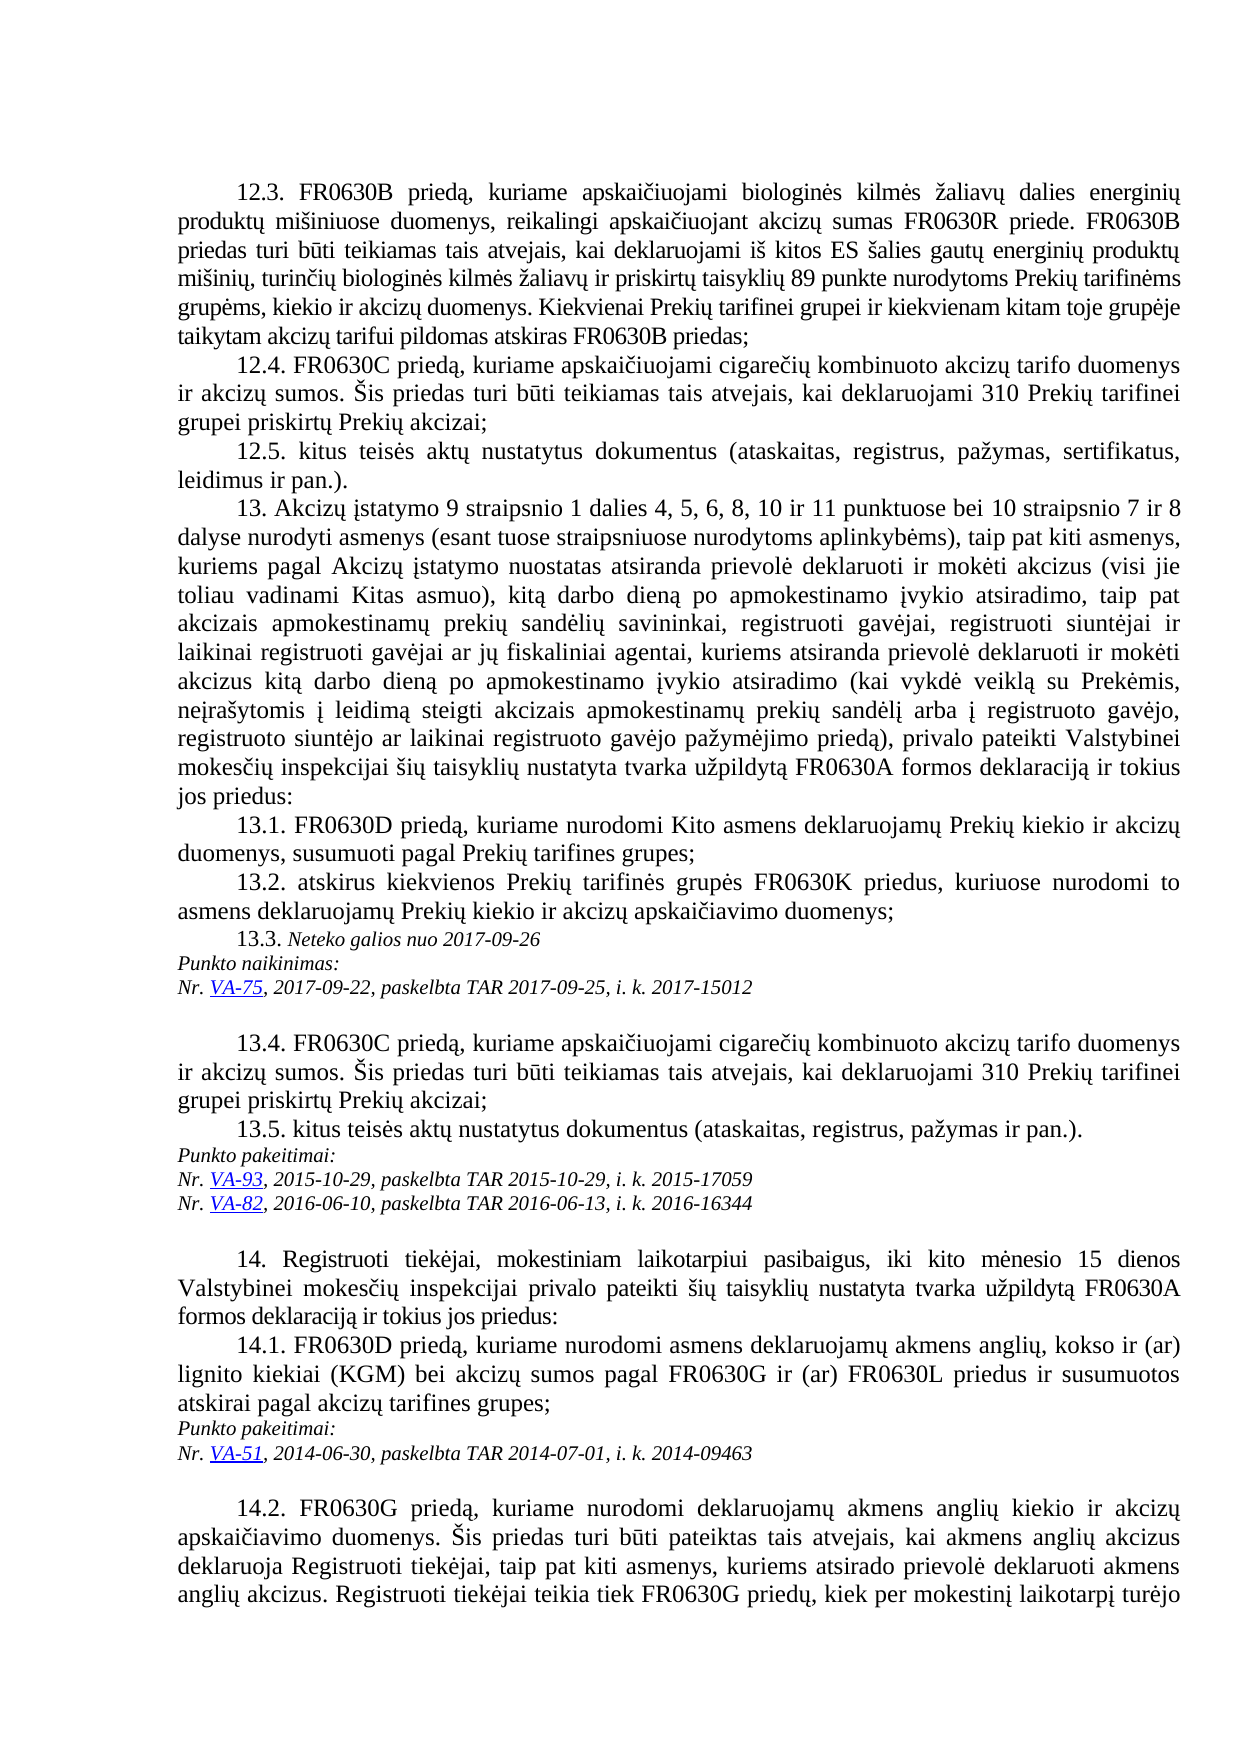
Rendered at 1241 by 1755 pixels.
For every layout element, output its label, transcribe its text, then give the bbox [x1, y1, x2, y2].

text 14.2. FR0630G priedą, kuriame nurodomi deklaruojamų akmens anglių kiekio ir akcizų apskaičiavimo duomenys. Šis priedas turi būti pateiktas tais atvejais, kai akmens anglių akcizus deklaruoja Registruoti tiekėjai, taip pat kiti asmenys, kuriems atsirado prievolė deklaruoti akmens anglių akcizus. Registruoti tiekėjai teikia tiek FR0630G priedų, kiek per mokestinį laikotarpį turėjo [177, 1493, 1181, 1608]
text Nr. VA-75, 2017-09-22, paskelbta TAR 2017-09-25, i. k. 2017-15012 [177, 975, 1181, 999]
text 13.4. FR0630C priedą, kuriame apskaičiuojami cigarečių kombinuoto akcizų tarifo duomenys ir akcizų sumos. Šis priedas turi būti teikiamas tais atvejais, kai deklaruojami 310 Prekių tarifinei grupei priskirtų Prekių akcizai; [177, 1028, 1181, 1114]
text 14.1. FR0630D priedą, kuriame nurodomi asmens deklaruojamų akmens anglių, kokso ir (ar) lignito kiekiai (KGM) bei akcizų sumos pagal FR0630G ir (ar) FR0630L priedus ir susumuotos atskirai pagal akcizų tarifines grupes; [177, 1330, 1181, 1416]
text Punkto naikinimas: [177, 951, 1181, 975]
text 13. Akcizų įstatymo 9 straipsnio 1 dalies 4, 5, 6, 8, 10 ir 11 punktuose bei 10 straipsnio 7 ir 8 dalyse nurodyti asmenys (esant tuose straipsniuose nurodytoms aplinkybėms), taip pat kiti asmenys, kuriems pagal Akcizų įstatymo nuostatas atsiranda prievolė deklaruoti ir mokėti akcizus (visi jie toliau vadinami Kitas asmuo), kitą darbo dieną po apmokestinamo įvykio atsiradimo, taip pat akcizais apmokestinamų prekių sandėlių savininkai, registruoti gavėjai, registruoti siuntėjai ir laikinai registruoti gavėjai ar jų fiskaliniai agentai, kuriems atsiranda prievolė deklaruoti ir mokėti akcizus kitą darbo dieną po apmokestinamo įvykio atsiradimo (kai vykdė veiklą su Prekėmis, neįrašytomis į leidimą steigti akcizais apmokestinamų prekių sandėlį arba į registruoto gavėjo, registruoto siuntėjo ar laikinai registruoto gavėjo pažymėjimo priedą), privalo pateikti Valstybinei mokesčių inspekcijai šių taisyklių nustatyta tvarka užpildytą FR0630A formos deklaraciją ir tokius jos priedus: [177, 493, 1181, 810]
text Nr. VA-93, 2015-10-29, paskelbta TAR 2015-10-29, i. k. 2015-17059 [177, 1167, 1181, 1191]
text 13.5. kitus teisės aktų nustatytus dokumentus (ataskaitas, registrus, pažymas ir pan.). [177, 1114, 1181, 1143]
text Nr. VA-51, 2014-06-30, paskelbta TAR 2014-07-01, i. k. 2014-09463 [177, 1440, 1181, 1464]
text 14. Registruoti tiekėjai, mokestiniam laikotarpiui pasibaigus, iki kito mėnesio 15 dienos Valstybinei mokesčių inspekcijai privalo pateikti šių taisyklių nustatyta tvarka užpildytą FR0630A formos deklaraciją ir tokius jos priedus: [177, 1244, 1181, 1330]
text Punkto pakeitimai: [177, 1416, 1181, 1440]
text 13.3. Neteko galios nuo 2017-09-26 [177, 925, 1181, 951]
text Nr. VA-82, 2016-06-10, paskelbta TAR 2016-06-13, i. k. 2016-16344 [177, 1191, 1181, 1215]
text 12.4. FR0630C priedą, kuriame apskaičiuojami cigarečių kombinuoto akcizų tarifo duomenys ir akcizų sumos. Šis priedas turi būti teikiamas tais atvejais, kai deklaruojami 310 Prekių tarifinei grupei priskirtų Prekių akcizai; [177, 350, 1181, 436]
text 12.5. kitus teisės aktų nustatytus dokumentus (ataskaitas, registrus, pažymas, sertifikatus, leidimus ir pan.). [177, 436, 1181, 493]
text 13.2. atskirus kiekvienos Prekių tarifinės grupės FR0630K priedus, kuriuose nurodomi to asmens deklaruojamų Prekių kiekio ir akcizų apskaičiavimo duomenys; [177, 867, 1181, 925]
text Punkto pakeitimai: [177, 1143, 1181, 1167]
text 13.1. FR0630D priedą, kuriame nurodomi Kito asmens deklaruojamų Prekių kiekio ir akcizų duomenys, susumuoti pagal Prekių tarifines grupes; [177, 810, 1181, 867]
text 12.3. FR0630B priedą, kuriame apskaičiuojami biologinės kilmės žaliavų dalies energinių produktų mišiniuose duomenys, reikalingi apskaičiuojant akcizų sumas FR0630R priede. FR0630B priedas turi būti teikiamas tais atvejais, kai deklaruojami iš kitos ES šalies gautų energinių produktų mišinių, turinčių biologinės kilmės žaliavų ir priskirtų taisyklių 89 punkte nurodytoms Prekių tarifinėms grupėms, kiekio ir akcizų duomenys. Kiekvienai Prekių tarifinei grupei ir kiekvienam kitam toje grupėje taikytam akcizų tarifui pildomas atskiras FR0630B priedas; [177, 177, 1181, 350]
